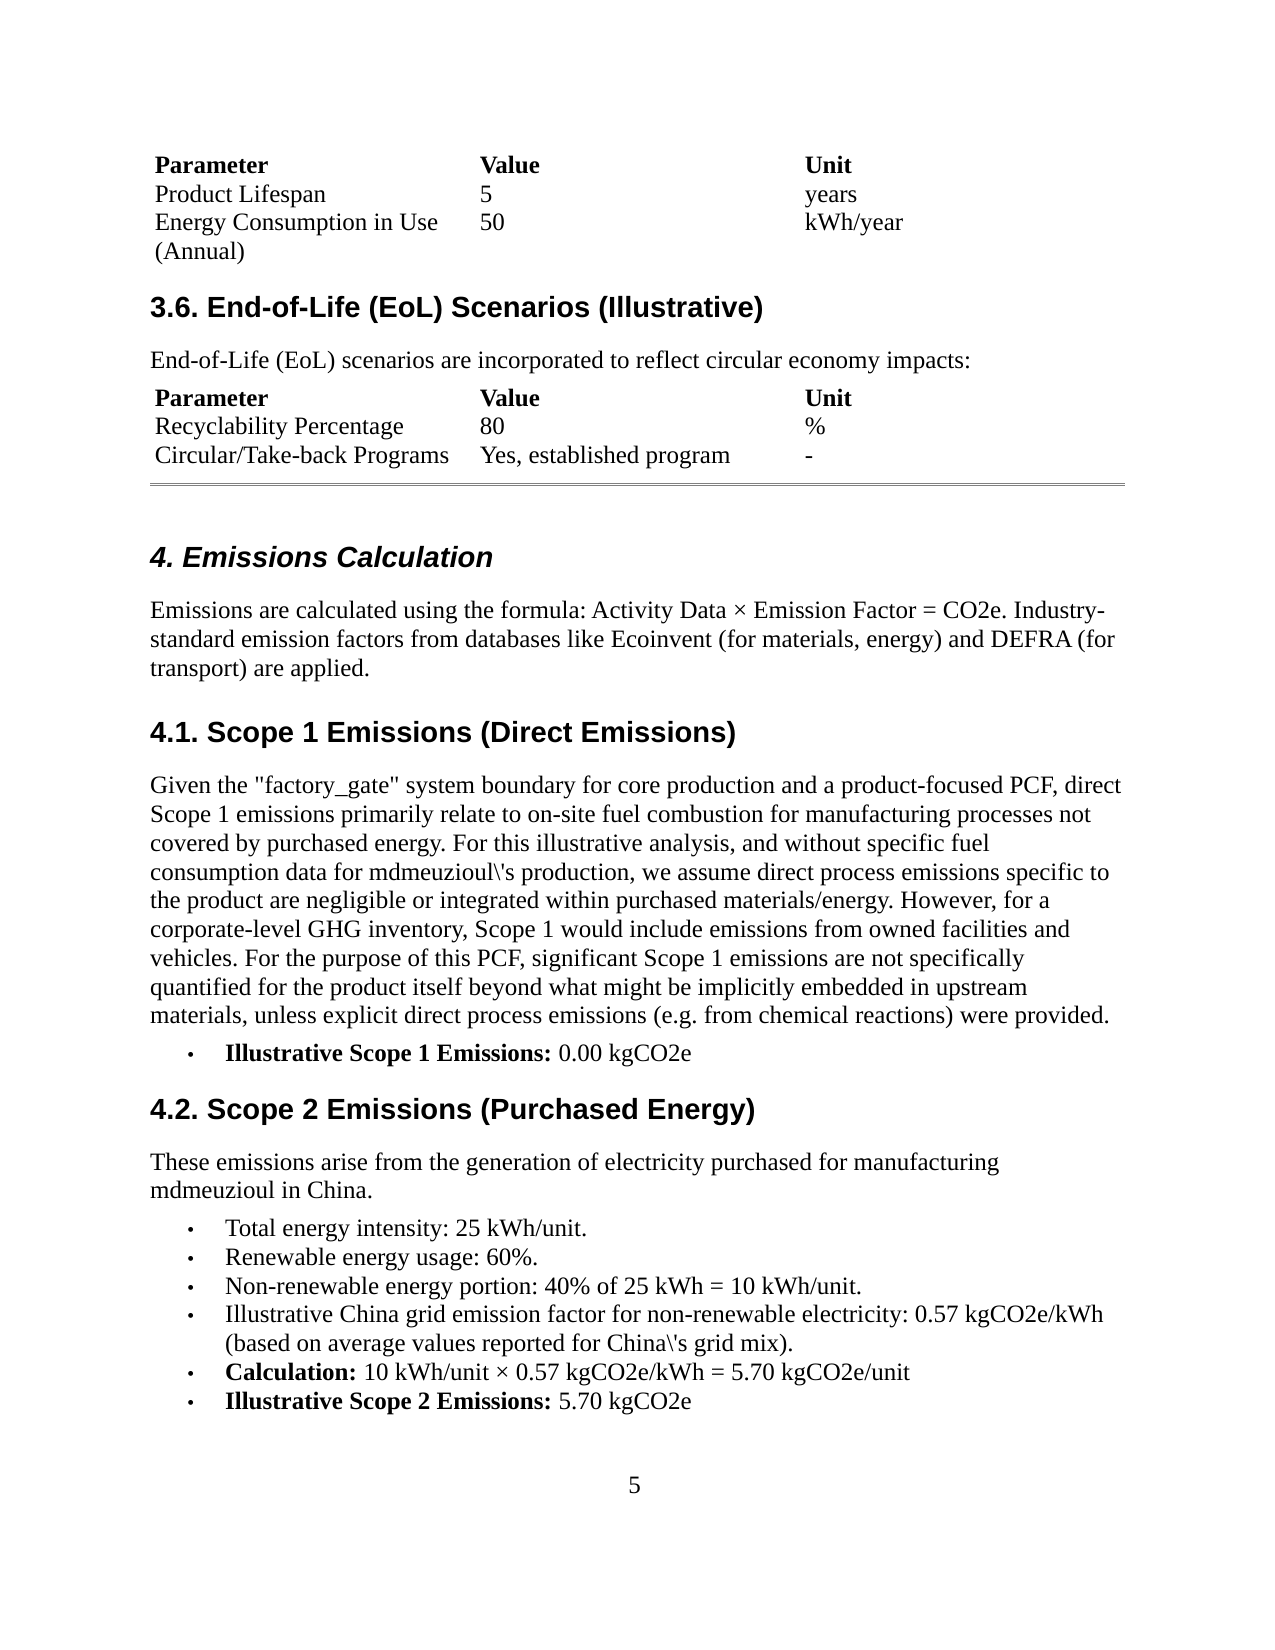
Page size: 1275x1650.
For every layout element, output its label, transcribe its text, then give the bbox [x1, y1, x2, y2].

table_cell 50 [475, 208, 800, 265]
table_cell Product Lifespan [150, 179, 475, 207]
table_header Unit [800, 383, 1125, 411]
table_cell 5 [475, 179, 800, 207]
list Illustrative China grid emission factor for non-renewable electricity: 0.57 kgCO2e/kWh (based on average values reported for China\'s grid mix). [187, 1299, 1125, 1357]
table_cell % [800, 411, 1125, 440]
table_header Value [475, 150, 800, 179]
table_header Unit [800, 150, 1125, 179]
list Illustrative Scope 1 Emissions: 0.00 kgCO2e [187, 1038, 1125, 1067]
table_cell Yes, established program [475, 440, 800, 469]
list Total energy intensity: 25 kWh/unit. [187, 1213, 1125, 1242]
text Emissions are calculated using the formula: Activity Data × Emission Factor = CO2e. Industry-standard emission factors from databases like Ecoinvent (for materials, energy) and DEFRA (for transport) are applied. [150, 595, 1125, 681]
table_cell years [800, 179, 1125, 207]
table_cell Energy Consumption in Use (Annual) [150, 208, 475, 265]
subtitle 4. Emissions Calculation [150, 540, 1125, 574]
table_header Value [475, 383, 800, 411]
subtitle 3.6. End-of-Life (EoL) Scenarios (Illustrative) [150, 290, 1125, 323]
table_cell kWh/year [800, 208, 1125, 265]
table_header Parameter [150, 150, 475, 179]
text Given the "factory_gate" system boundary for core production and a product-focused PCF, direct Scope 1 emissions primarily relate to on-site fuel combustion for manufacturing processes not covered by purchased energy. For this illustrative analysis, and without specific fuel consumption data for mdmeuzioul\'s production, we assume direct process emissions specific to the product are negligible or integrated within purchased materials/energy. However, for a corporate-level GHG inventory, Scope 1 would include emissions from owned facilities and vehicles. For the purpose of this PCF, significant Scope 1 emissions are not specifically quantified for the product itself beyond what might be implicitly embedded in upstream materials, unless explicit direct process emissions (e.g. from chemical reactions) were provided. [150, 770, 1125, 1029]
list Calculation: 10 kWh/unit × 0.57 kgCO2e/kWh = 5.70 kgCO2e/unit [187, 1357, 1125, 1386]
list Non-renewable energy portion: 40% of 25 kWh = 10 kWh/unit. [187, 1271, 1125, 1299]
table_cell 80 [475, 411, 800, 440]
table_cell - [800, 440, 1125, 469]
text These emissions arise from the generation of electricity purchased for manufacturing mdmeuzioul in China. [150, 1147, 1125, 1204]
list Renewable energy usage: 60%. [187, 1242, 1125, 1271]
table_header Parameter [150, 383, 475, 411]
subtitle 4.2. Scope 2 Emissions (Purchased Energy) [150, 1092, 1125, 1125]
table_cell Circular/Take-back Programs [150, 440, 475, 469]
text End-of-Life (EoL) scenarios are incorporated to reflect circular economy impacts: [150, 345, 1125, 374]
subtitle 4.1. Scope 1 Emissions (Direct Emissions) [150, 715, 1125, 749]
table_cell Recyclability Percentage [150, 411, 475, 440]
list Illustrative Scope 2 Emissions: 5.70 kgCO2e [187, 1386, 1125, 1414]
